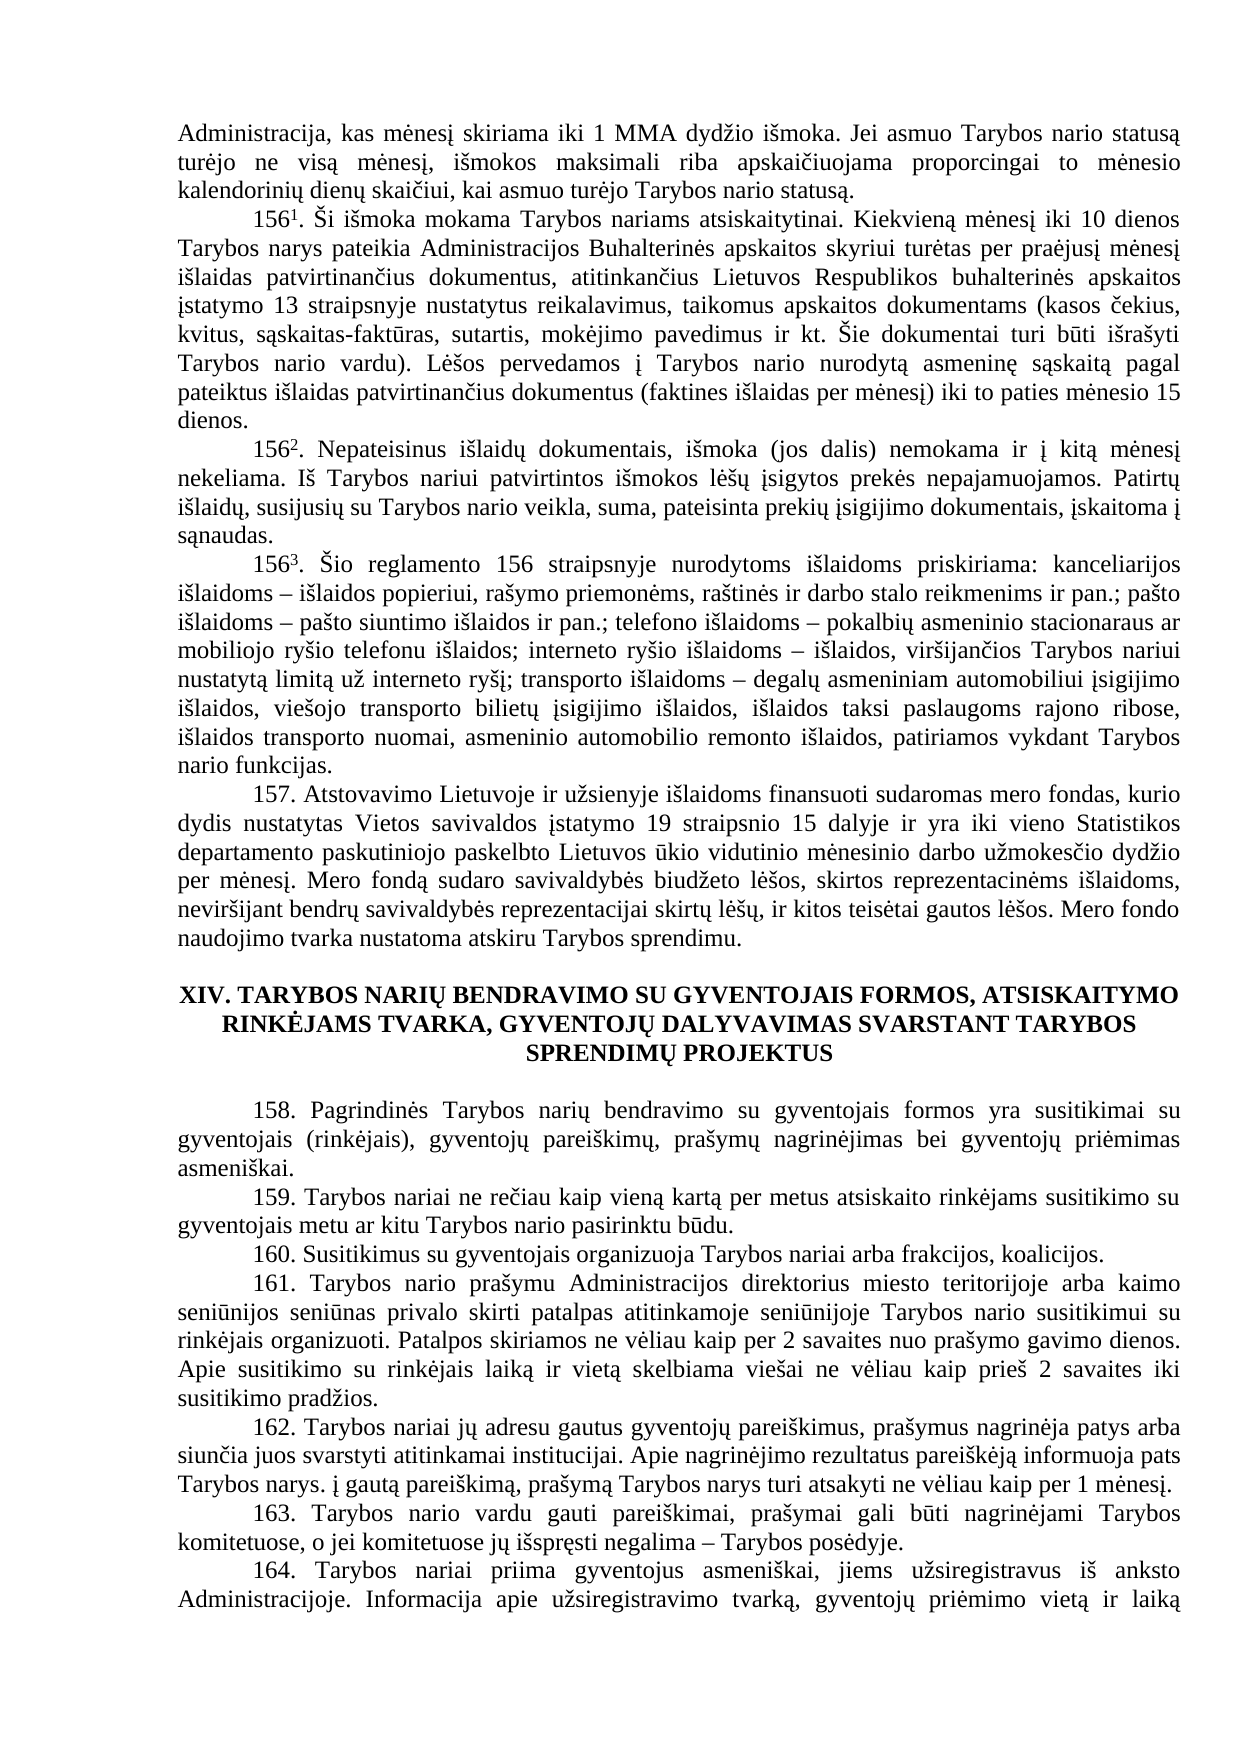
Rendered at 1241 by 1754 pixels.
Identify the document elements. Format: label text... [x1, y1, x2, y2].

text 1561. Ši išmoka mokama Tarybos nariams atsiskaitytinai. Kiekvieną mėnesį iki 10 dienos Tarybos narys pateikia Administracijos Buhalterinės apskaitos skyriui turėtas per praėjusį mėnesį išlaidas patvirtinančius dokumentus, atitinkančius Lietuvos Respublikos buhalterinės apskaitos įstatymo 13 straipsnyje nustatytus reikalavimus, taikomus apskaitos dokumentams (kasos čekius, kvitus, sąskaitas-faktūras, sutartis, mokėjimo pavedimus ir kt. Šie dokumentai turi būti išrašyti Tarybos nario vardu). Lėšos pervedamos į Tarybos nario nurodytą asmeninę sąskaitą pagal pateiktus išlaidas patvirtinančius dokumentus (faktines išlaidas per mėnesį) iki to paties mėnesio 15 dienos. [177, 204, 1181, 434]
text Administracija, kas mėnesį skiriama iki 1 MMA dydžio išmoka. Jei asmuo Tarybos nario statusą turėjo ne visą mėnesį, išmokos maksimali riba apskaičiuojama proporcingai to mėnesio kalendorinių dienų skaičiui, kai asmuo turėjo Tarybos nario statusą. [177, 118, 1181, 204]
text 164. Tarybos nariai priima gyventojus asmeniškai, jiems užsiregistravus iš anksto Administracijoje. Informacija apie užsiregistravimo tvarką, gyventojų priėmimo vietą ir laiką [177, 1556, 1181, 1613]
text 1563. Šio reglamento 156 straipsnyje nurodytoms išlaidoms priskiriama: kanceliarijos išlaidoms – išlaidos popieriui, rašymo priemonėms, raštinės ir darbo stalo reikmenims ir pan.; pašto išlaidoms – pašto siuntimo išlaidos ir pan.; telefono išlaidoms – pokalbių asmeninio stacionaraus ar mobiliojo ryšio telefonu išlaidos; interneto ryšio išlaidoms – išlaidos, viršijančios Tarybos nariui nustatytą limitą už interneto ryšį; transporto išlaidoms – degalų asmeniniam automobiliui įsigijimo išlaidos, viešojo transporto bilietų įsigijimo išlaidos, išlaidos taksi paslaugoms rajono ribose, išlaidos transporto nuomai, asmeninio automobilio remonto išlaidos, patiriamos vykdant Tarybos nario funkcijas. [177, 549, 1181, 779]
text XIV. TARYBOS NARIŲ BENDRAVIMO SU GYVENTOJAIS FORMOS, ATSISKAITYMO RINKĖJAMS TVARKA, GYVENTOJŲ DALYVAVIMAS SVARSTANT TARYBOS [177, 981, 1181, 1038]
text 1562. Nepateisinus išlaidų dokumentais, išmoka (jos dalis) nemokama ir į kitą mėnesį nekeliama. Iš Tarybos nariui patvirtintos išmokos lėšų įsigytos prekės nepajamuojamos. Patirtų išlaidų, susijusių su Tarybos nario veikla, suma, pateisinta prekių įsigijimo dokumentais, įskaitoma į sąnaudas. [177, 434, 1181, 549]
text 160. Susitikimus su gyventojais organizuoja Tarybos nariai arba frakcijos, koalicijos. [177, 1239, 1181, 1268]
text 162. Tarybos nariai jų adresu gautus gyventojų pareiškimus, prašymus nagrinėja patys arba siunčia juos svarstyti atitinkamai institucijai. Apie nagrinėjimo rezultatus pareiškėją informuoja pats Tarybos narys. į gautą pareiškimą, prašymą Tarybos narys turi atsakyti ne vėliau kaip per 1 mėnesį. [177, 1412, 1181, 1498]
text 159. Tarybos nariai ne rečiau kaip vieną kartą per metus atsiskaito rinkėjams susitikimo su gyventojais metu ar kitu Tarybos nario pasirinktu būdu. [177, 1182, 1181, 1239]
text SPRENDIMŲ PROJEKTUS [177, 1038, 1181, 1067]
text 157. Atstovavimo Lietuvoje ir užsienyje išlaidoms finansuoti sudaromas mero fondas, kurio dydis nustatytas Vietos savivaldos įstatymo 19 straipsnio 15 dalyje ir yra iki vieno Statistikos departamento paskutiniojo paskelbto Lietuvos ūkio vidutinio mėnesinio darbo užmokesčio dydžio per mėnesį. Mero fondą sudaro savivaldybės biudžeto lėšos, skirtos reprezentacinėms išlaidoms, neviršijant bendrų savivaldybės reprezentacijai skirtų lėšų, ir kitos teisėtai gautos lėšos. Mero fondo naudojimo tvarka nustatoma atskiru Tarybos sprendimu. [177, 779, 1181, 952]
text 163. Tarybos nario vardu gauti pareiškimai, prašymai gali būti nagrinėjami Tarybos komitetuose, o jei komitetuose jų išspręsti negalima – Tarybos posėdyje. [177, 1498, 1181, 1556]
text 158. Pagrindinės Tarybos narių bendravimo su gyventojais formos yra susitikimai su gyventojais (rinkėjais), gyventojų pareiškimų, prašymų nagrinėjimas bei gyventojų priėmimas asmeniškai. [177, 1096, 1181, 1182]
text 161. Tarybos nario prašymu Administracijos direktorius miesto teritorijoje arba kaimo seniūnijos seniūnas privalo skirti patalpas atitinkamoje seniūnijoje Tarybos nario susitikimui su rinkėjais organizuoti. Patalpos skiriamos ne vėliau kaip per 2 savaites nuo prašymo gavimo dienos. Apie susitikimo su rinkėjais laiką ir vietą skelbiama viešai ne vėliau kaip prieš 2 savaites iki susitikimo pradžios. [177, 1268, 1181, 1412]
